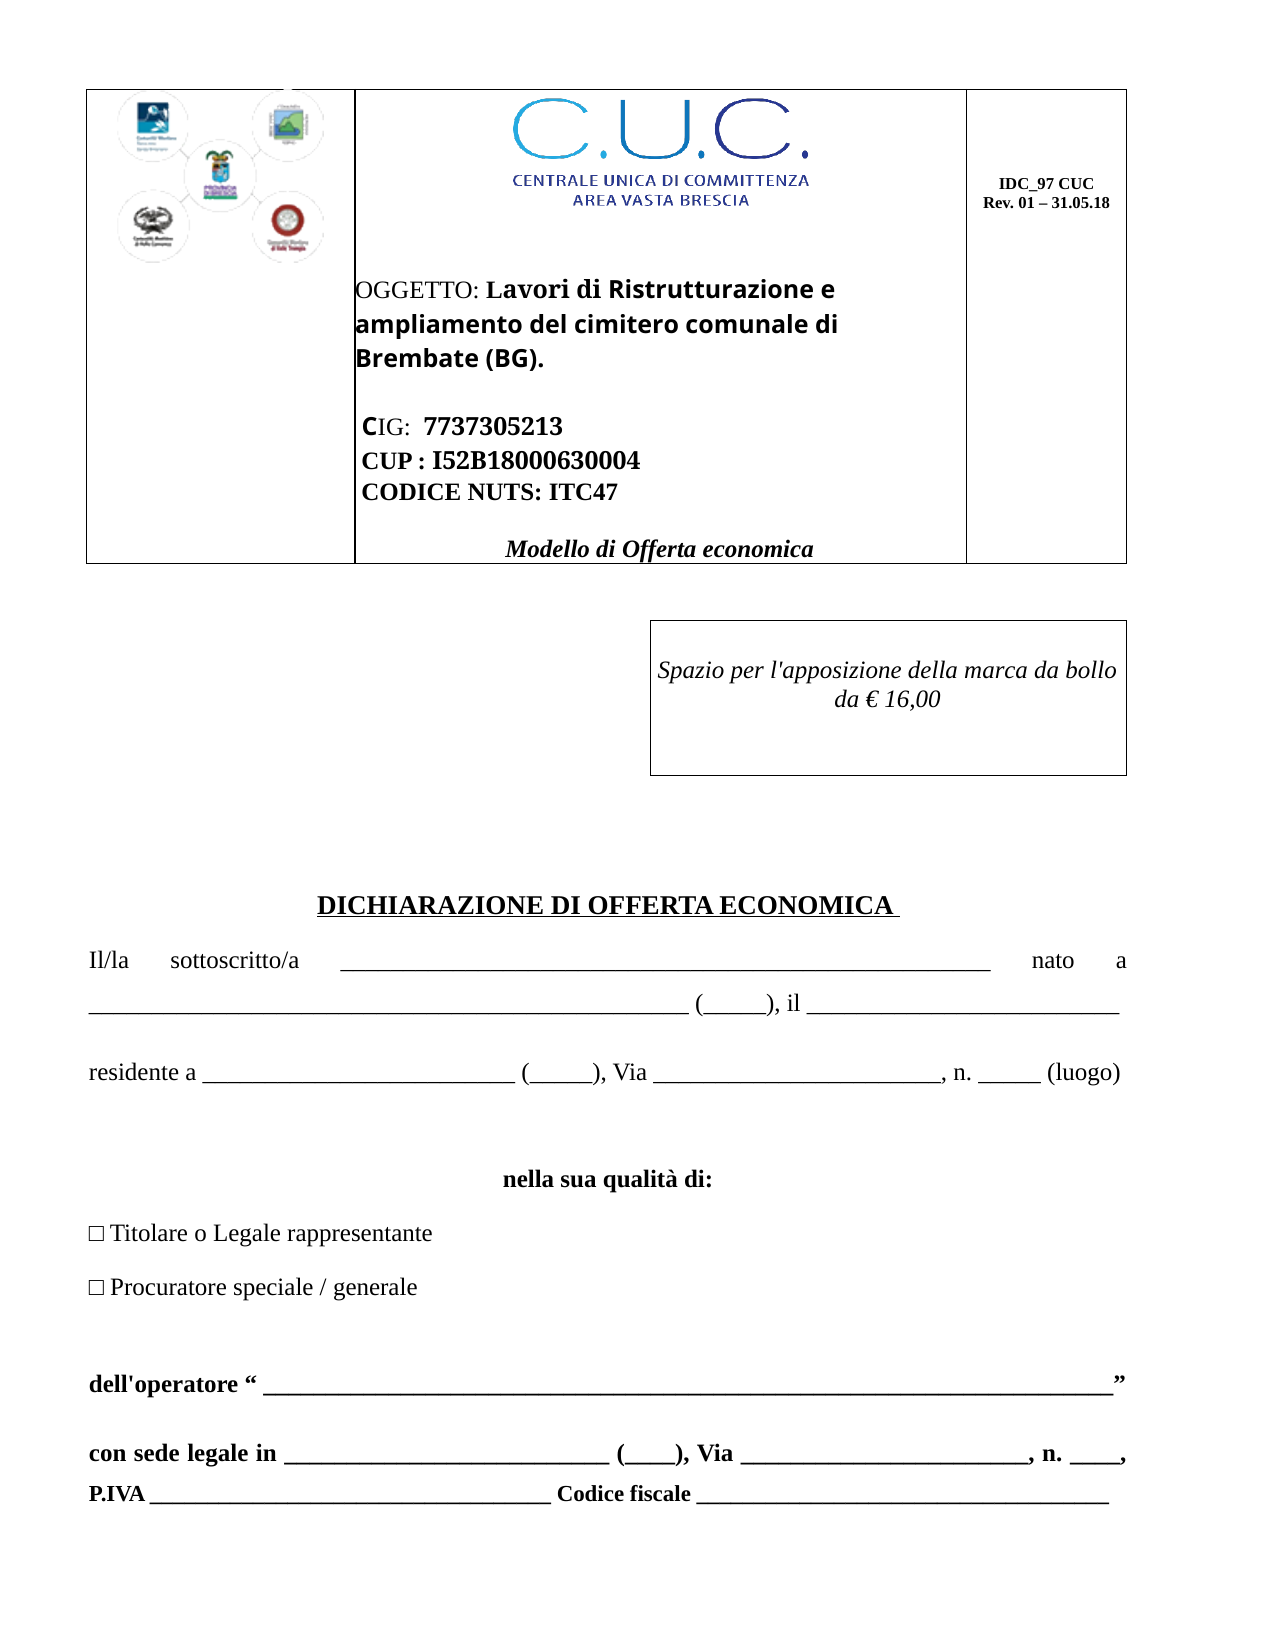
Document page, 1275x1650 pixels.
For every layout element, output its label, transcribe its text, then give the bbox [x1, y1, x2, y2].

text nella sua qualità di: [89, 1164, 1127, 1193]
text □ Procuratore speciale / generale [89, 1272, 1127, 1300]
table_header IDC_97 CUC Rev. 01 – 31.05.18 [967, 90, 1126, 563]
text dell'operatore “ ____________________________________________________________________” [89, 1369, 1127, 1398]
text □ Titolare o Legale rappresentante [89, 1218, 1127, 1247]
text con sede legale in __________________________ (____), Via _______________________, n. ____, P.IVA ___________________________________ Codice fiscale ____________________________________ [89, 1438, 1127, 1506]
table_header [87, 90, 354, 563]
text DICHIARAZIONE DI OFFERTA ECONOMICA [89, 889, 1127, 920]
text Il/la sottoscritto/a ____________________________________________________ nato a ________________________________________________ (_____), il _________________________ [89, 945, 1127, 1017]
table_header Spazio per l'apposizione della marca da bollo da € 16,00 [651, 621, 1126, 775]
text residente a _________________________ (_____), Via _______________________, n. _____ (luogo) [89, 1057, 1127, 1085]
table_header OGGETTO: Lavori di Ristrutturazione e ampliamento del cimitero comunale di Brembate (BG). CIG: 7737305213 CUP : I52B18000630004 CODICE NUTS: ITC47 Modello di Offerta economica [356, 90, 966, 563]
